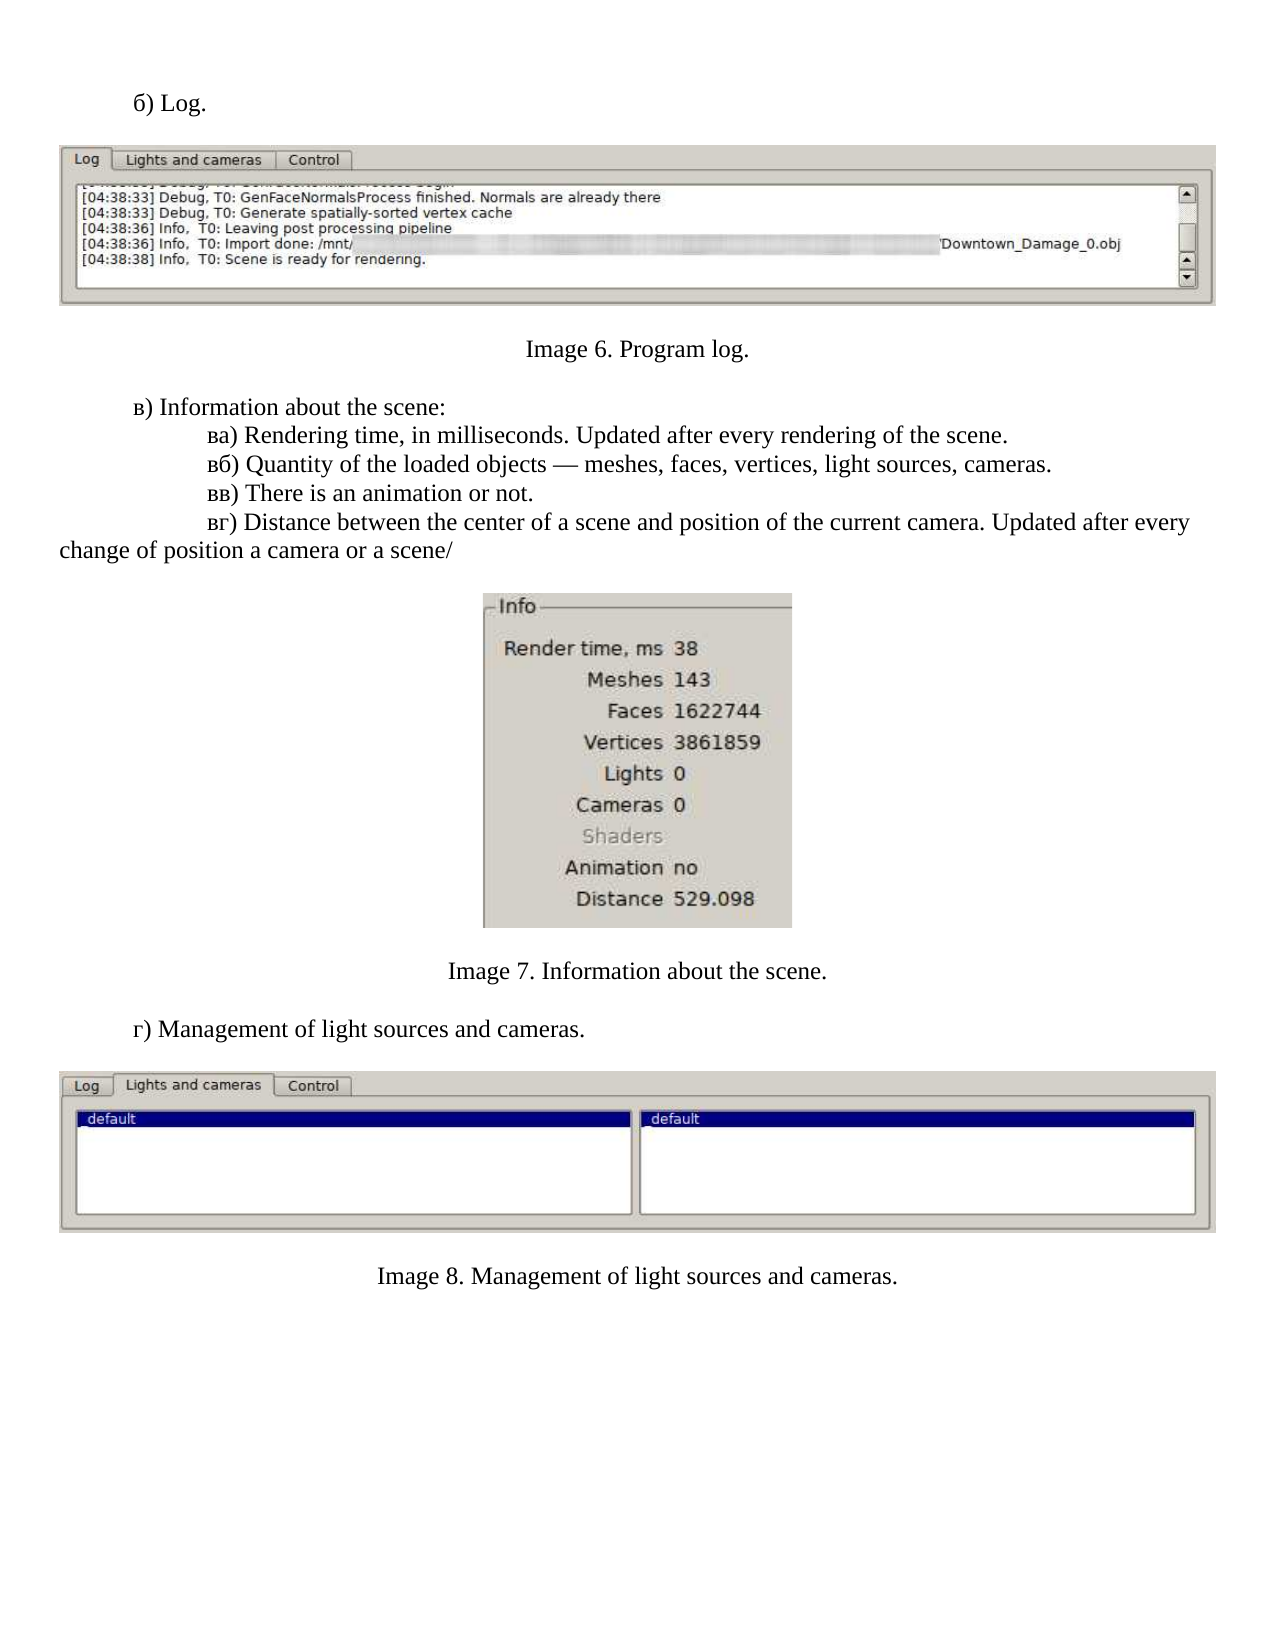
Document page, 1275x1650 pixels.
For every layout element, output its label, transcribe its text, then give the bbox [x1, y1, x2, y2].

text Image 7. Information about the scene. [59, 956, 1216, 985]
text вб) Quantity of the loaded objects — meshes, faces, vertices, light sources, cameras. [59, 449, 1216, 478]
text в) Information about the scene: [59, 392, 1216, 421]
text Image 8. Management of light sources and cameras. [59, 1261, 1216, 1290]
text вг) Distance between the center of a scene and position of the current camera. Updated after every change of position a camera or a scene/ [59, 507, 1216, 564]
text вв) There is an animation or not. [59, 478, 1216, 507]
text г) Management of light sources and cameras. [59, 1014, 1216, 1042]
text ва) Rendering time, in milliseconds. Updated after every rendering of the scene. [59, 421, 1216, 449]
picture [59, 145, 1216, 306]
picture [482, 593, 793, 928]
picture [59, 1071, 1216, 1233]
text Image 6. Program log. [59, 334, 1216, 363]
text б) Log. [59, 88, 1216, 117]
